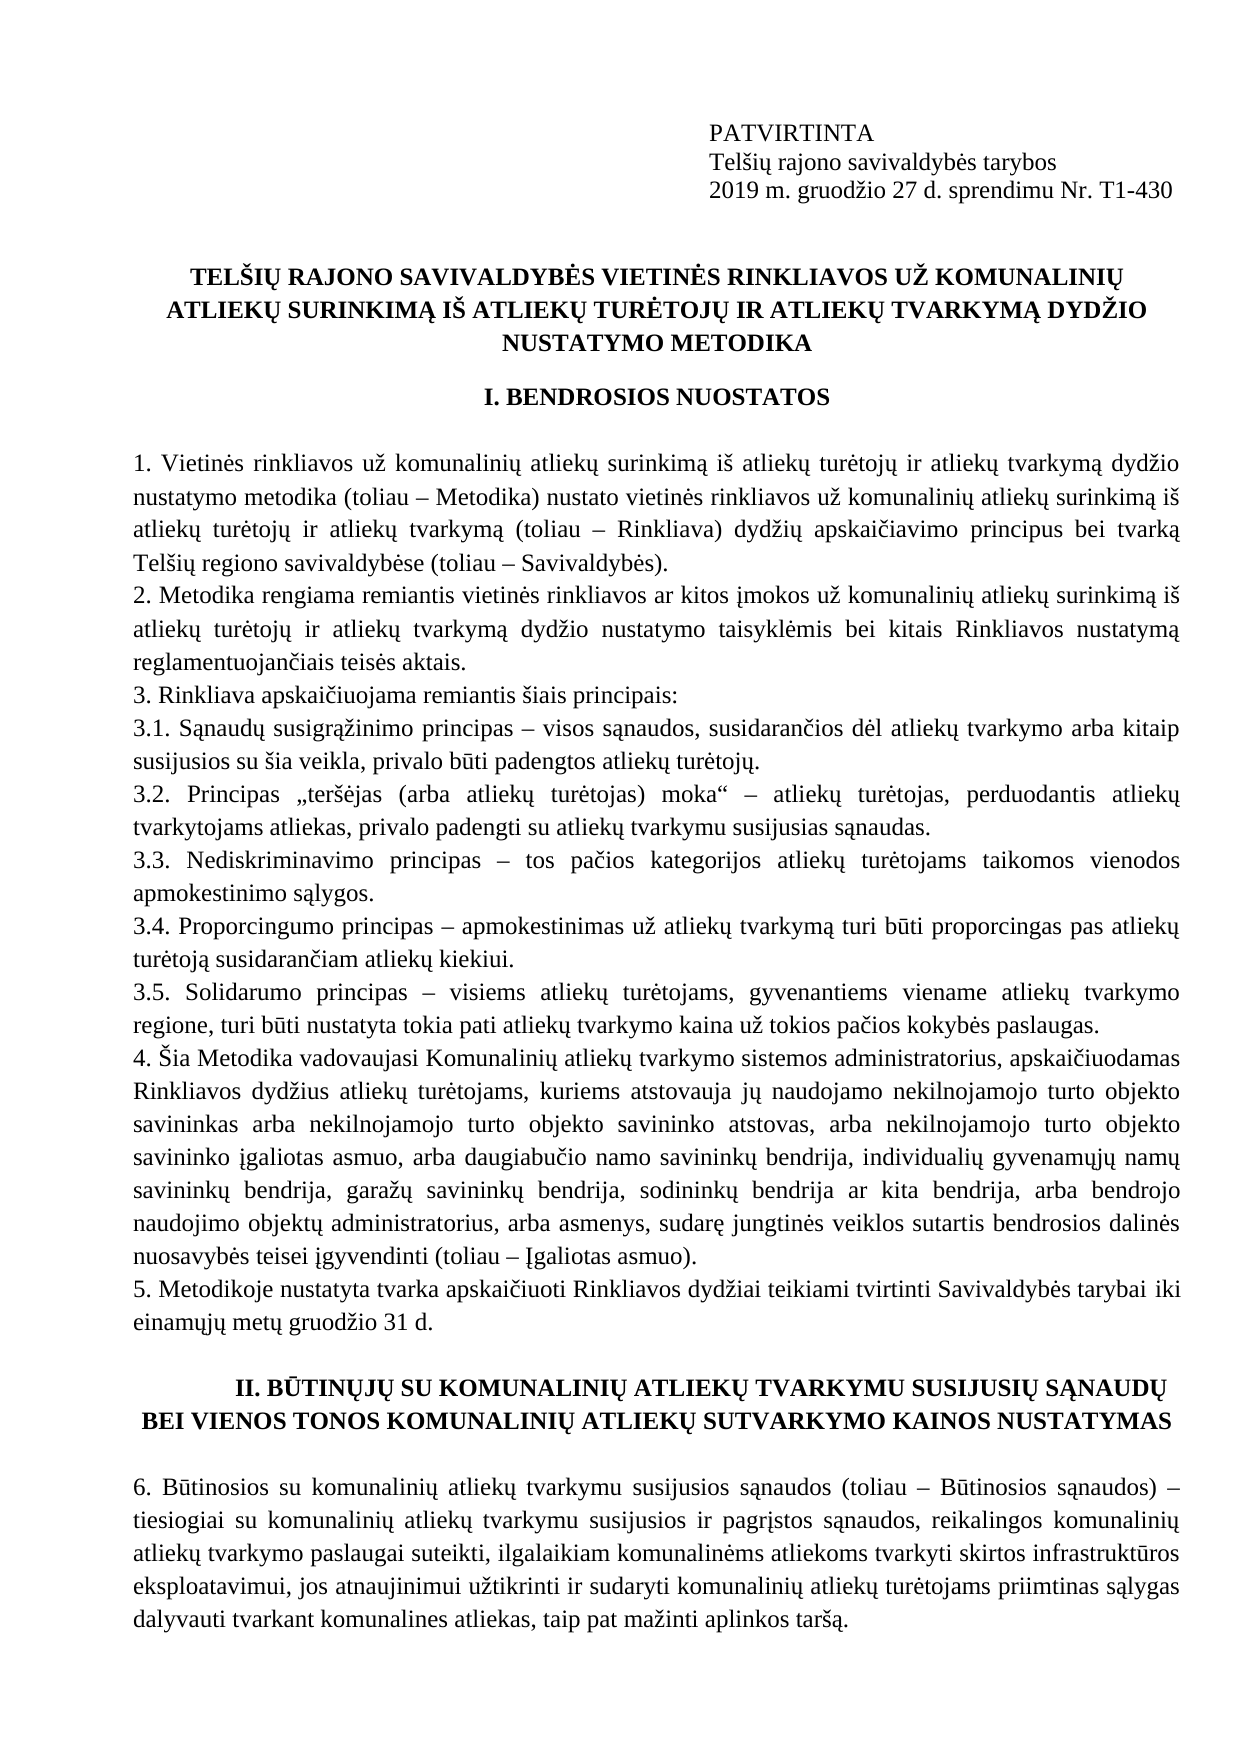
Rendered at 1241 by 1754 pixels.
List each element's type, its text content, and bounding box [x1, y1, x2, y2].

text 2019 m. gruodžio 27 d. sprendimu Nr. T1-430 [133, 176, 1181, 204]
text 4. Šia Metodika vadovaujasi Komunalinių atliekų tvarkymo sistemos administratorius, apskaičiuodamas Rinkliavos dydžius atliekų turėtojams, kuriems atstovauja jų naudojamo nekilnojamojo turto objekto savininkas arba nekilnojamojo turto objekto savininko atstovas, arba nekilnojamojo turto objekto savininko įgaliotas asmuo, arba daugiabučio namo savininkų bendrija, individualių gyvenamųjų namų savininkų bendrija, garažų savininkų bendrija, sodininkų bendrija ar kita bendrija, arba bendrojo naudojimo objektų administratorius, arba asmenys, sudarę jungtinės veiklos sutartis bendrosios dalinės nuosavybės teisei įgyvendinti (toliau – Įgaliotas asmuo). [133, 1043, 1181, 1270]
text 1. Vietinės rinkliavos už komunalinių atliekų surinkimą iš atliekų turėtojų ir atliekų tvarkymą dydžio nustatymo metodika (toliau – Metodika) nustato vietinės rinkliavos už komunalinių atliekų surinkimą iš atliekų turėtojų ir atliekų tvarkymą (toliau – Rinkliava) dydžių apskaičiavimo principus bei tvarką Telšių regiono savivaldybėse (toliau – Savivaldybės). [133, 448, 1181, 576]
text I. BENDROSIOS NUOSTATOS [133, 382, 1181, 411]
text TELŠIŲ RAJONO SAVIVALDYBĖS VIETINĖS RINKLIAVOS UŽ KOMUNALINIŲ ATLIEKŲ SURINKIMĄ IŠ ATLIEKŲ TURĖTOJŲ IR ATLIEKŲ TVARKYMĄ DYDŽIO NUSTATYMO METODIKA [133, 262, 1181, 357]
text 3.3. Nediskriminavimo principas – tos pačios kategorijos atliekų turėtojams taikomos vienodos apmokestinimo sąlygos. [133, 845, 1181, 907]
text 3.4. Proporcingumo principas – apmokestinimas už atliekų tvarkymą turi būti proporcingas pas atliekų turėtoją susidarančiam atliekų kiekiui. [133, 911, 1181, 973]
text PATVIRTINTA [133, 118, 1181, 147]
text Telšių rajono savivaldybės tarybos [133, 147, 1181, 176]
text 3.2. Principas „teršėjas (arba atliekų turėtojas) moka“ – atliekų turėtojas, perduodantis atliekų tvarkytojams atliekas, privalo padengti su atliekų tvarkymu susijusias sąnaudas. [133, 779, 1181, 841]
text 3. Rinkliava apskaičiuojama remiantis šiais principais: [133, 680, 1181, 708]
text 5. Metodikoje nustatyta tvarka apskaičiuoti Rinkliavos dydžiai teikiami tvirtinti Savivaldybės tarybai iki einamųjų metų gruodžio 31 d. [133, 1274, 1181, 1336]
text 3.5. Solidarumo principas – visiems atliekų turėtojams, gyvenantiems viename atliekų tvarkymo regione, turi būti nustatyta tokia pati atliekų tvarkymo kaina už tokios pačios kokybės paslaugas. [133, 977, 1181, 1039]
text 6. Būtinosios su komunalinių atliekų tvarkymu susijusios sąnaudos (toliau – Būtinosios sąnaudos) – tiesiogiai su komunalinių atliekų tvarkymu susijusios ir pagrįstos sąnaudos, reikalingos komunalinių atliekų tvarkymo paslaugai suteikti, ilgalaikiam komunalinėms atliekoms tvarkyti skirtos infrastruktūros eksploatavimui, jos atnaujinimui užtikrinti ir sudaryti komunalinių atliekų turėtojams priimtinas sąlygas dalyvauti tvarkant komunalines atliekas, taip pat mažinti aplinkos taršą. [133, 1472, 1181, 1633]
text II. BŪTINŲJŲ SU KOMUNALINIŲ ATLIEKŲ TVARKYMU SUSIJUSIŲ SĄNAUDŲ BEI VIENOS TONOS KOMUNALINIŲ ATLIEKŲ SUTVARKYMO KAINOS NUSTATYMAS [133, 1373, 1181, 1435]
text 3.1. Sąnaudų susigrąžinimo principas – visos sąnaudos, susidarančios dėl atliekų tvarkymo arba kitaip susijusios su šia veikla, privalo būti padengtos atliekų turėtojų. [133, 713, 1181, 774]
text 2. Metodika rengiama remiantis vietinės rinkliavos ar kitos įmokos už komunalinių atliekų surinkimą iš atliekų turėtojų ir atliekų tvarkymą dydžio nustatymo taisyklėmis bei kitais Rinkliavos nustatymą reglamentuojančiais teisės aktais. [133, 581, 1181, 675]
